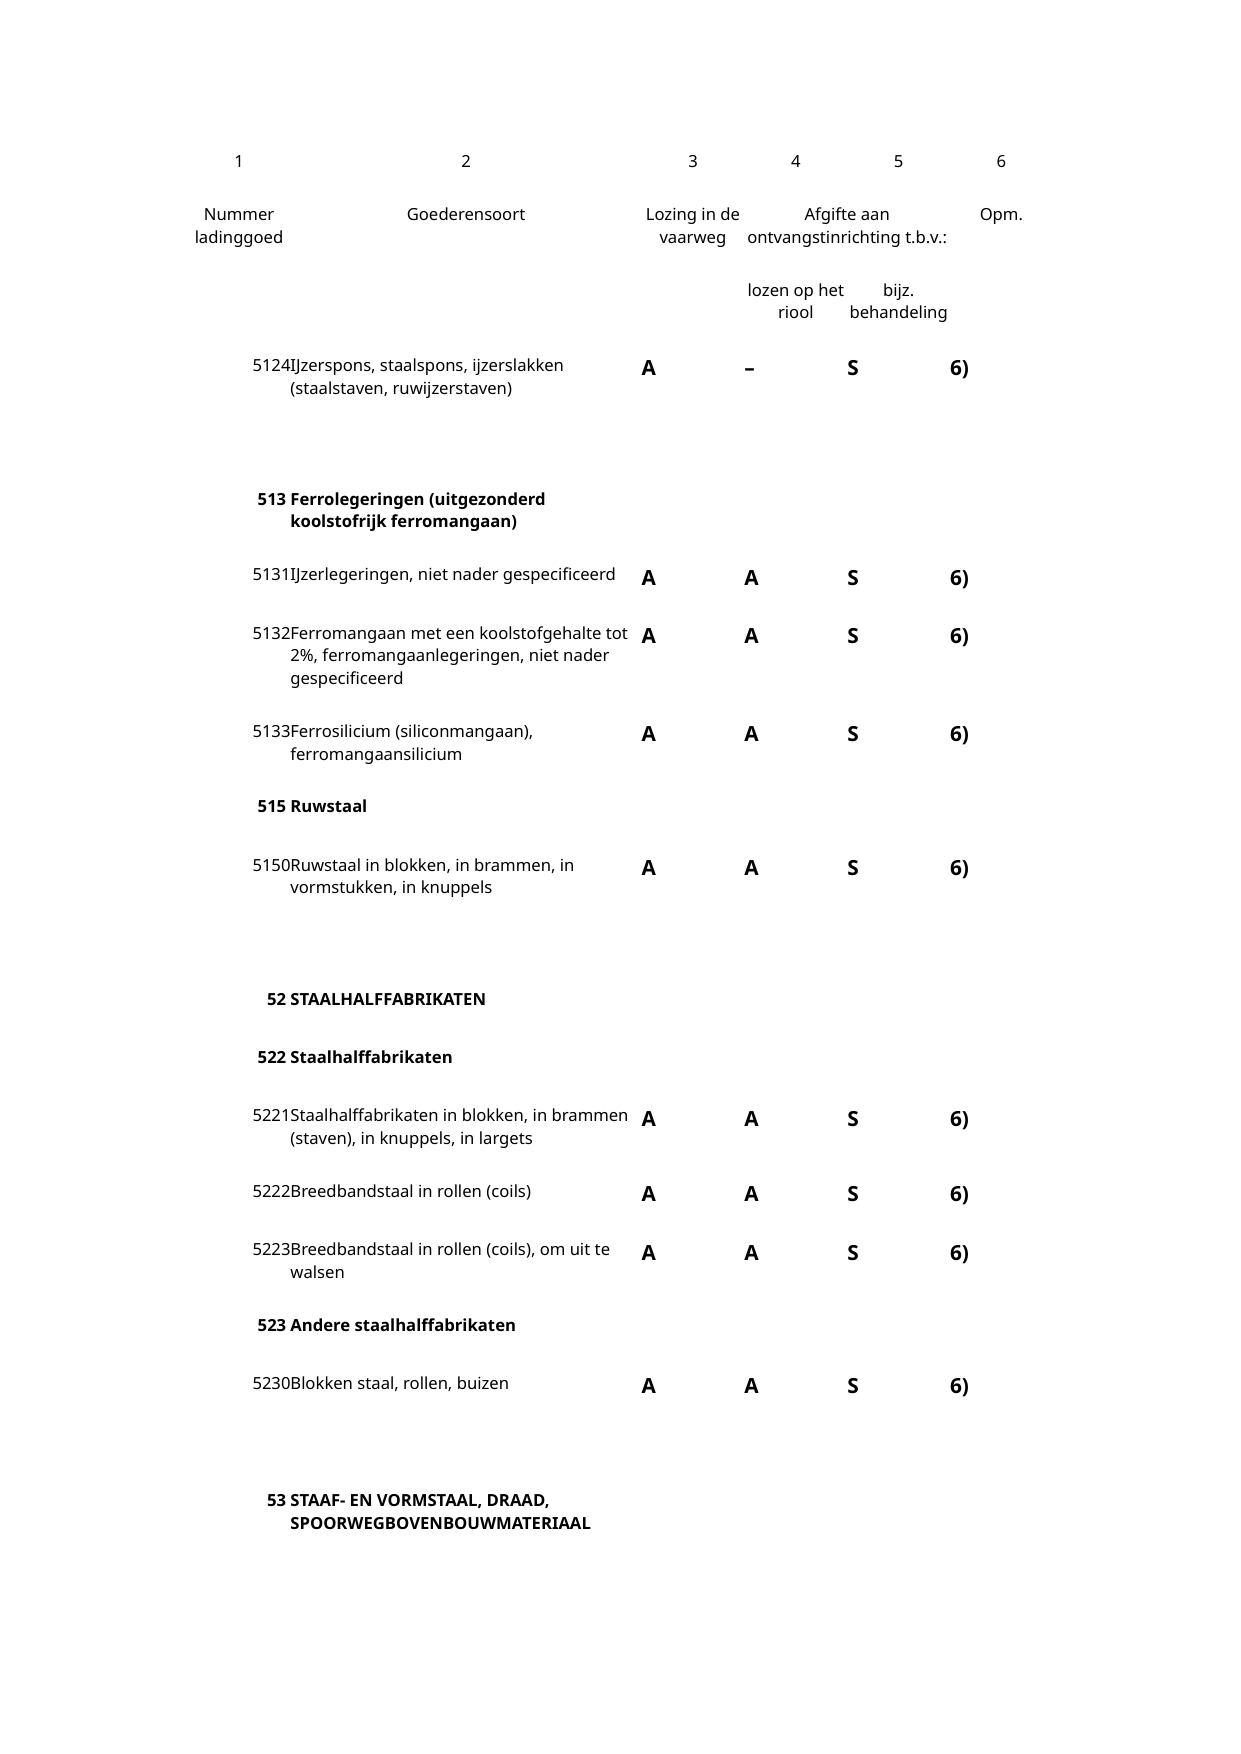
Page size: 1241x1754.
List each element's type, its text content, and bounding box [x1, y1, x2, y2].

table_cell 5222 [188, 1179, 290, 1238]
table_cell S [847, 354, 950, 429]
table_cell [744, 929, 847, 987]
table_cell Ferrosilicium (siliconmangaan), ferromangaansilicium [290, 719, 641, 795]
table_cell 52 [188, 987, 290, 1046]
table_cell A [641, 354, 744, 429]
table_cell 5221 [188, 1104, 290, 1179]
table_cell 6) [950, 1179, 1053, 1238]
table_header 3 [641, 150, 744, 203]
table_cell [641, 1046, 744, 1104]
table_header 4 [744, 150, 847, 203]
table_cell 53 [188, 1489, 290, 1564]
table_cell A [744, 1179, 847, 1238]
table_cell [847, 795, 950, 853]
table_cell 6) [950, 1104, 1053, 1179]
table_cell Goederensoort [290, 203, 641, 353]
table_header 2 [290, 150, 641, 203]
table_cell [744, 795, 847, 853]
table_cell 6) [950, 1372, 1053, 1430]
table_cell [641, 987, 744, 1046]
table_cell 515 [188, 795, 290, 853]
table_cell A [641, 1372, 744, 1430]
table_cell Ruwstaal in blokken, in brammen, in vormstukken, in knuppels [290, 853, 641, 929]
table_cell 6) [950, 354, 1053, 429]
table_cell S [847, 1179, 950, 1238]
table_cell 6) [950, 719, 1053, 795]
table_cell [744, 429, 847, 487]
table_cell 5124 [188, 354, 290, 429]
table_cell IJzerlegeringen, niet nader gespecificeerd [290, 563, 641, 621]
table_cell A [744, 1104, 847, 1179]
table_cell A [641, 1179, 744, 1238]
table_cell Blokken staal, rollen, buizen [290, 1372, 641, 1430]
table_cell 6) [950, 1238, 1053, 1313]
table_cell Ferrolegeringen (uitgezonderd koolstofrijk ferromangaan) [290, 488, 641, 563]
table_cell [641, 488, 744, 563]
table_cell S [847, 563, 950, 621]
table_header 1 [188, 150, 290, 203]
table_cell A [744, 1372, 847, 1430]
table_cell [847, 1489, 950, 1564]
table_cell Staalhalffabrikaten in blokken, in brammen (staven), in knuppels, in largets [290, 1104, 641, 1179]
table_cell Ferromangaan met een koolstofgehalte tot 2%, ferromangaanlegeringen, niet nader gespecificeerd [290, 621, 641, 719]
table_cell [744, 987, 847, 1046]
table_cell IJzerspons, staalspons, ijzerslakken (staalstaven, ruwijzerstaven) [290, 354, 641, 429]
table_cell [847, 929, 950, 987]
table_cell STAALHALFFABRIKATEN [290, 987, 641, 1046]
table_cell [847, 1313, 950, 1372]
table_cell [950, 1430, 1053, 1488]
table_cell 523 [188, 1313, 290, 1372]
table_cell [950, 987, 1053, 1046]
table_cell 5223 [188, 1238, 290, 1313]
table_cell [290, 929, 641, 987]
table_cell A [744, 853, 847, 929]
table_cell [744, 1489, 847, 1564]
table_cell [744, 488, 847, 563]
table_cell A [641, 563, 744, 621]
table_cell A [744, 563, 847, 621]
table_cell Lozing in de vaarweg [641, 203, 744, 353]
table_cell [847, 987, 950, 1046]
table_cell [188, 429, 290, 487]
table_cell Opm. [950, 203, 1053, 353]
table_cell S [847, 1238, 950, 1313]
table_cell – [744, 354, 847, 429]
table_cell A [641, 853, 744, 929]
table_cell [290, 1430, 641, 1488]
table_cell Andere staalhalffabrikaten [290, 1313, 641, 1372]
table_cell [744, 1046, 847, 1104]
table_cell 5131 [188, 563, 290, 621]
table_cell [847, 1430, 950, 1488]
table_cell S [847, 719, 950, 795]
table_cell S [847, 853, 950, 929]
table_cell 522 [188, 1046, 290, 1104]
table_cell [950, 488, 1053, 563]
table_cell S [847, 621, 950, 719]
table_cell [290, 429, 641, 487]
table_cell 6) [950, 853, 1053, 929]
table_header 5 [847, 150, 950, 203]
table_cell Afgifte aan ontvangstinrichting t.b.v.: [744, 203, 950, 278]
table_cell [950, 1046, 1053, 1104]
table_cell bijz. behandeling [847, 278, 950, 353]
table_cell A [641, 1104, 744, 1179]
table_cell S [847, 1104, 950, 1179]
table_header 6 [950, 150, 1053, 203]
table_cell [641, 1489, 744, 1564]
table_cell Staalhalffabrikaten [290, 1046, 641, 1104]
table_cell [744, 1430, 847, 1488]
table_cell [641, 429, 744, 487]
table_cell [188, 1430, 290, 1488]
table_cell A [641, 1238, 744, 1313]
table_cell A [641, 719, 744, 795]
table_cell [641, 1313, 744, 1372]
table_cell A [641, 621, 744, 719]
table_cell Breedbandstaal in rollen (coils), om uit te walsen [290, 1238, 641, 1313]
table_cell [847, 429, 950, 487]
table_cell [950, 429, 1053, 487]
table_cell A [744, 1238, 847, 1313]
table_cell Breedbandstaal in rollen (coils) [290, 1179, 641, 1238]
table_cell 5132 [188, 621, 290, 719]
table_cell Ruwstaal [290, 795, 641, 853]
table_cell 5150 [188, 853, 290, 929]
table_cell A [744, 719, 847, 795]
table_cell lozen op het riool [744, 278, 847, 353]
table_cell S [847, 1372, 950, 1430]
table_cell 5133 [188, 719, 290, 795]
table_cell [641, 1430, 744, 1488]
table_cell 6) [950, 621, 1053, 719]
table_cell [744, 1313, 847, 1372]
table_cell [950, 929, 1053, 987]
table_cell 513 [188, 488, 290, 563]
table_cell Nummer ladinggoed [188, 203, 290, 353]
table_cell 6) [950, 563, 1053, 621]
table_cell [950, 1313, 1053, 1372]
table_cell [641, 795, 744, 853]
table_cell [950, 1489, 1053, 1564]
table_cell [641, 929, 744, 987]
table_cell [188, 929, 290, 987]
table_cell [950, 795, 1053, 853]
table_cell [847, 488, 950, 563]
table_cell STAAF- EN VORMSTAAL, DRAAD, SPOORWEGBOVENBOUWMATERIAAL [290, 1489, 641, 1564]
table_cell A [744, 621, 847, 719]
table_cell 5230 [188, 1372, 290, 1430]
table_cell [847, 1046, 950, 1104]
